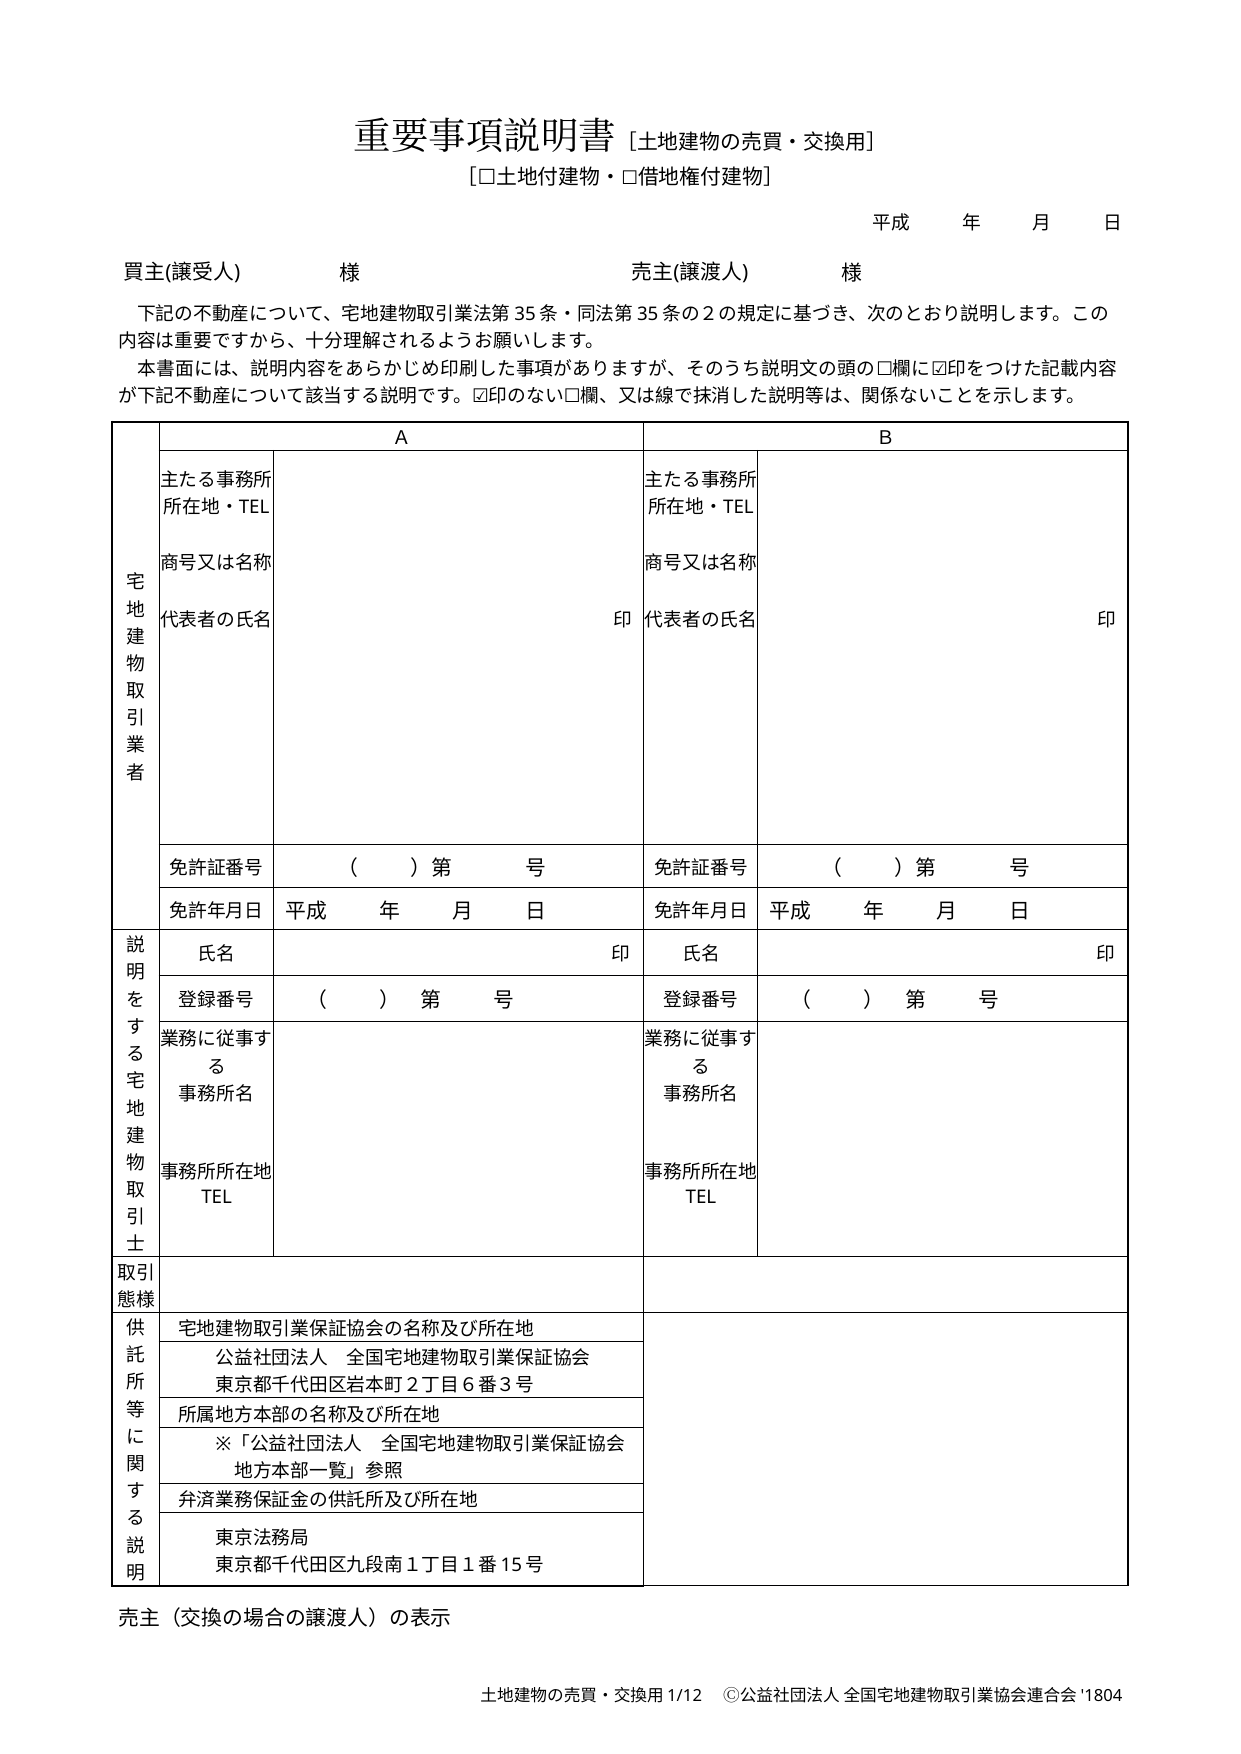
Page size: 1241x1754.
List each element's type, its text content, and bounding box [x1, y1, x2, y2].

table_cell 免許証番号 [644, 845, 757, 887]
table_cell 代表者の氏名 [160, 589, 273, 646]
table_cell 代表者の氏名 [644, 589, 757, 646]
table_header 様 [768, 251, 1128, 290]
table_cell [274, 1022, 643, 1108]
table_cell 登録番号 [644, 976, 757, 1021]
table_header 宅 地 建 物 取 引 業 者 [113, 423, 159, 929]
table_cell 平成 年 月 日 [274, 888, 643, 929]
table_cell 供託所等に関する説明 [113, 1313, 159, 1584]
table_cell 東京法務局 東京都千代田区九段南１丁目１番15号 [160, 1513, 643, 1584]
table_header Ｂ [644, 423, 1127, 450]
table_cell （ ）第 号 [758, 845, 1127, 887]
table_cell 商号又は名称 [160, 531, 273, 589]
table_cell [160, 1257, 643, 1312]
table_cell [758, 646, 1127, 843]
table_cell 業務に従事する 事務所名 [644, 1022, 757, 1108]
table_cell [274, 646, 643, 843]
table_cell 印 [758, 930, 1127, 975]
table_cell 主たる事務所 所在地・TEL [160, 451, 273, 531]
text 本書面には、説明内容をあらかじめ印刷した事項がありますが、そのうち説明文の頭の☐欄に☑印をつけた記載内容が下記不動産について該当する説明です。☑印のない☐欄、又は線で抹消した説明等は、関係ないことを示します。 [118, 353, 1122, 408]
table_cell 平成 年 月 日 [758, 888, 1127, 929]
table_cell 主たる事務所 所在地・TEL [644, 451, 757, 531]
text 下記の不動産について、宅地建物取引業法第35条・同法第35条の２の規定に基づき、次のとおり説明します。この内容は重要ですから、十分理解されるようお願いします。 [118, 299, 1122, 353]
text ［☐土地付建物・☐借地権付建物］ [118, 160, 1122, 190]
table_cell [644, 1257, 1127, 1312]
text 重要事項説明書［土地建物の売買・交換用］ [118, 106, 1122, 160]
table_cell 公益社団法人 全国宅地建物取引業保証協会 東京都千代田区岩本町２丁目６番３号 [160, 1342, 643, 1397]
table_header Ａ [160, 423, 643, 450]
table_cell （ ） 第 号 [274, 976, 643, 1021]
table_cell [274, 451, 643, 531]
table_cell 業務に従事する 事務所名 [160, 1022, 273, 1108]
table_cell 印 [758, 589, 1127, 646]
table_cell [758, 531, 1127, 589]
table_header 売主(譲渡人) [620, 251, 768, 290]
table_header 様 [266, 251, 620, 290]
table_cell 事務所所在地 TEL [644, 1108, 757, 1256]
table_cell 宅地建物取引業保証協会の名称及び所在地 [160, 1313, 643, 1341]
table_cell 事務所所在地 TEL [160, 1108, 273, 1256]
table_cell [644, 1313, 1127, 1584]
table_cell [758, 1022, 1127, 1108]
table_cell [758, 1108, 1127, 1256]
table_cell [758, 451, 1127, 531]
table_cell [160, 646, 273, 843]
text 売主（交換の場合の譲渡人）の表示 [118, 1601, 1122, 1631]
table_cell 弁済業務保証金の供託所及び所在地 [160, 1484, 643, 1512]
table_cell 氏名 [160, 930, 273, 975]
table_cell （ ）第 号 [274, 845, 643, 887]
table_cell [274, 531, 643, 589]
text 平成 年 月 日 [118, 206, 1122, 236]
table_cell 氏名 [644, 930, 757, 975]
table_cell ※「公益社団法人 全国宅地建物取引業保証協会 地方本部一覧」参照 [160, 1428, 643, 1483]
table_header 買主(譲受人) [112, 251, 266, 290]
table_cell 免許証番号 [160, 845, 273, 887]
table_cell 印 [274, 589, 643, 646]
table_cell [274, 1108, 643, 1256]
table_cell 取引態様 [113, 1257, 159, 1312]
table_cell 印 [274, 930, 643, 975]
table_cell 免許年月日 [160, 888, 273, 929]
table_cell 説明をする宅地建物取引士 [113, 930, 159, 1256]
table_cell [644, 646, 757, 843]
table_cell 登録番号 [160, 976, 273, 1021]
table_cell 免許年月日 [644, 888, 757, 929]
table_cell 商号又は名称 [644, 531, 757, 589]
table_cell 所属地方本部の名称及び所在地 [160, 1398, 643, 1427]
table_cell （ ） 第 号 [758, 976, 1127, 1021]
